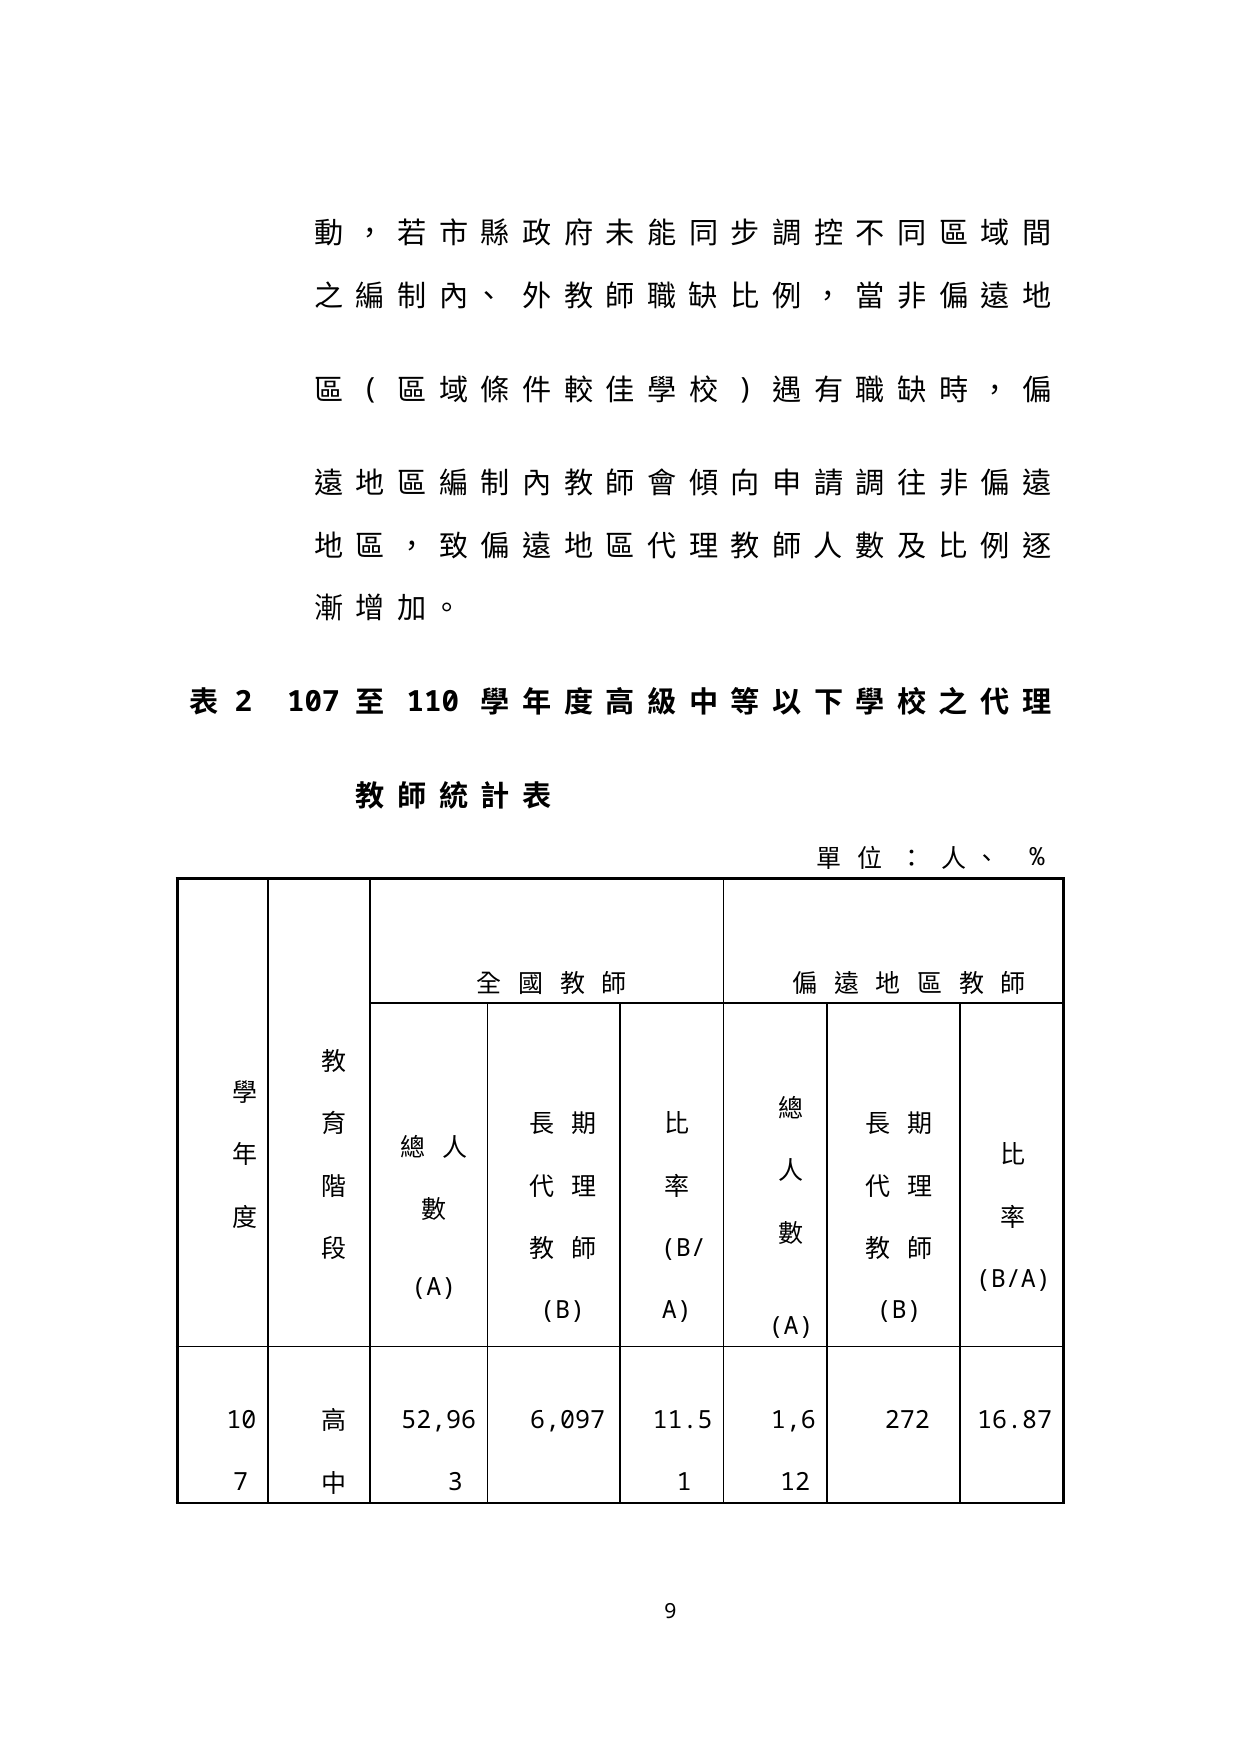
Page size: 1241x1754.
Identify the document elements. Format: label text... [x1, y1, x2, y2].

table_cell 比率(B/A) [961, 1004, 1062, 1346]
table_cell 總人數 (A) [724, 1004, 826, 1346]
table_cell 16.87 [961, 1347, 1062, 1502]
text 表2 107至110學年度高級中等以下學校之代理教師統計表 [183, 627, 1058, 814]
table_header 學年度 [179, 880, 267, 1346]
table_cell 比率(B/A) [621, 1004, 723, 1346]
table_cell 總人數 (A) [371, 1004, 487, 1346]
table_cell 272 [828, 1347, 959, 1502]
table_cell 107 [179, 1347, 267, 1502]
table_cell 52,963 [371, 1347, 487, 1502]
table_cell 長期代理教師(B) [488, 1004, 619, 1346]
table_cell 6,097 [488, 1347, 619, 1502]
table_cell 1,612 [724, 1347, 826, 1502]
text 單位：人、% [242, 814, 1058, 877]
table_header 偏遠地區教師 [724, 880, 1062, 1002]
table_header 教育階段 [269, 880, 369, 1346]
table_cell 高中 [269, 1347, 369, 1502]
table_header 全國教師 [371, 880, 723, 1002]
text 由107至110學年度高級中等以下學校代理教師比率 (詳表2)觀之，不論全國或偏遠地區，代理教師比率皆呈增長趨勢，且偏遠地區代理教師比率遠高於全國。偏遠地區高中職107至110學年度代理教師比率分別為16.87%、16.98%、17.65%及21.19%，遠高於全國11.51%、11.99%、12.38及13.46%；同期間偏遠地區國中及國小代理教師比率亦均遠高於全國。此外，偏遠地區代理教師人數呈增長趨勢，高中職由107學年度272人，增為110年度之378人；國中由107學年度929人，逐年增為110年度之1,287人。國小則由107學年2,774人增為110學年度之3,508人。究其原因，可能各市縣在少子化之趨勢下，為避免教師超額提前控留編制內職缺，並規定所屬學校將相關職缺改以進用代理教師所致，復以編制內教師得以年資積分等要件申請調動，若市縣政府未能同步調控不同區域間之編制內、外教師職缺比例，當非偏遠地區(區域條件較佳學校)遇有職缺時，偏遠地區編制內教師會傾向申請調往非偏遠地區，致偏遠地區代理教師人數及比例逐漸增加。 [271, 189, 1058, 627]
table_cell 11.51 [621, 1347, 723, 1502]
table_cell 長期代理教師(B) [828, 1004, 959, 1346]
